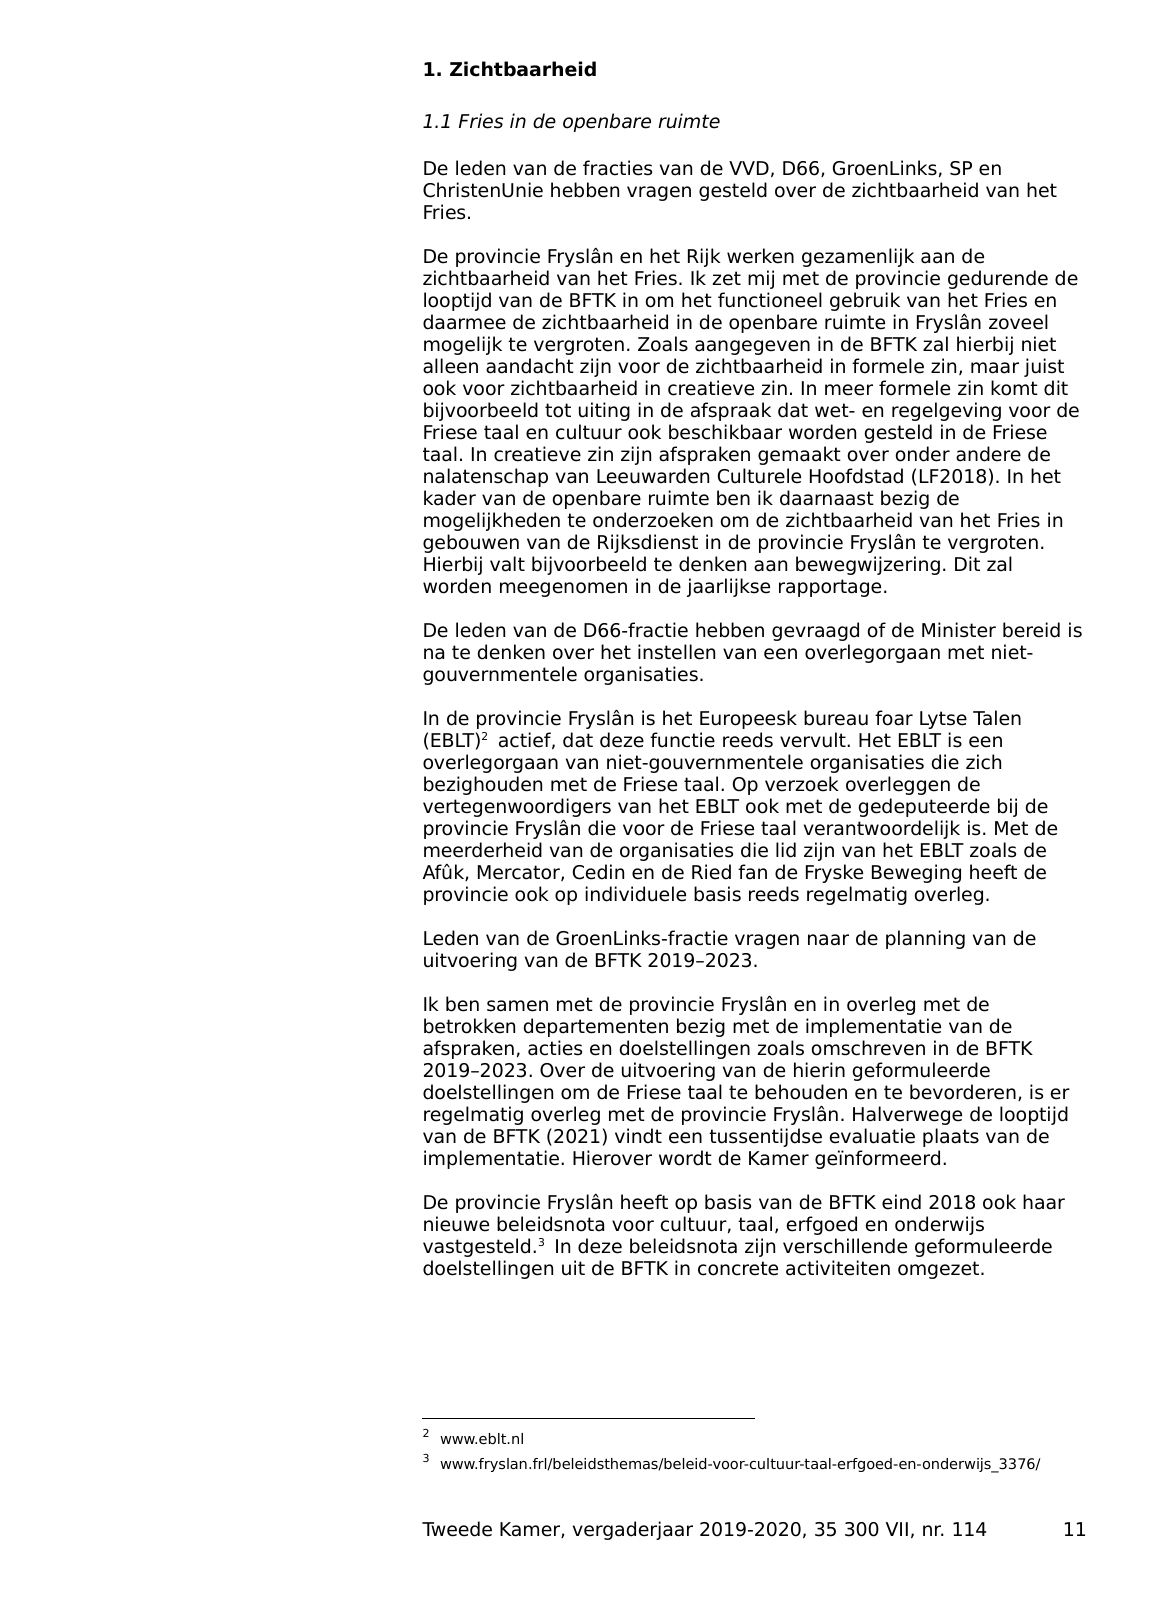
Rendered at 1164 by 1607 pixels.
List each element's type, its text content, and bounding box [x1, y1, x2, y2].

text De provincie Fryslân en het Rijk werken gezamenlijk aan de zichtbaarheid van het Fries. Ik zet mij met de provincie gedurende de looptijd van de BFTK in om het functioneel gebruik van het Fries en daarmee de zichtbaarheid in de openbare ruimte in Fryslân zoveel mogelijk te vergroten. Zoals aangegeven in de BFTK zal hierbij niet alleen aandacht zijn voor de zichtbaarheid in formele zin, maar juist ook voor zichtbaarheid in creatieve zin. In meer formele zin komt dit bijvoorbeeld tot uiting in de afspraak dat wet- en regelgeving voor de Friese taal en cultuur ook beschikbaar worden gesteld in de Friese taal. In creatieve zin zijn afspraken gemaakt over onder andere de nalatenschap van Leeuwarden Culturele Hoofdstad (LF2018). In het kader van de openbare ruimte ben ik daarnaast bezig de mogelijkheden te onderzoeken om de zichtbaarheid van het Fries in gebouwen van de Rijksdienst in de provincie Fryslân te vergroten. Hierbij valt bijvoorbeeld te denken aan bewegwijzering. Dit zal worden meegenomen in de jaarlijkse rapportage. [422, 246, 1087, 598]
text De provincie Fryslân heeft op basis van de BFTK eind 2018 ook haar nieuwe beleidsnota voor cultuur, taal, erfgoed en onderwijs vastgesteld. In deze beleidsnota zijn verschillende geformuleerde doelstellingen uit de BFTK in concrete activiteiten omgezet. [422, 1192, 1087, 1280]
text www.fryslan.frl/beleidsthemas/beleid-voor-cultuur-taal-erfgoed-en-onderwijs_3376/ [422, 1452, 1087, 1474]
text De leden van de D66-fractie hebben gevraagd of de Minister bereid is na te denken over het instellen van een overlegorgaan met niet-gouvernmentele organisaties. [422, 620, 1087, 686]
subtitle 1.1 Fries in de openbare ruimte [422, 111, 1087, 133]
text Ik ben samen met de provincie Fryslân en in overleg met de betrokken departementen bezig met de implementatie van de afspraken, acties en doelstellingen zoals omschreven in de BFTK 2019–2023. Over de uitvoering van de hierin geformuleerde doelstellingen om de Friese taal te behouden en te bevorderen, is er regelmatig overleg met de provincie Fryslân. Halverwege de looptijd van de BFTK (2021) vindt een tussentijdse evaluatie plaats van de implementatie. Hierover wordt de Kamer geïnformeerd. [422, 994, 1087, 1170]
text In de provincie Fryslân is het Europeesk bureau foar Lytse Talen (EBLT) actief, dat deze functie reeds vervult. Het EBLT is een overlegorgaan van niet-gouvernmentele organisaties die zich bezighouden met de Friese taal. Op verzoek overleggen de vertegenwoordigers van het EBLT ook met de gedeputeerde bij de provincie Fryslân die voor de Friese taal verantwoordelijk is. Met de meerderheid van de organisaties die lid zijn van het EBLT zoals de Afûk, Mercator, Cedin en de Ried fan de Fryske Beweging heeft de provincie ook op individuele basis reeds regelmatig overleg. [422, 708, 1087, 906]
subtitle 1. Zichtbaarheid [422, 59, 1087, 81]
text www.eblt.nl [422, 1427, 1087, 1449]
text De leden van de fracties van de VVD, D66, GroenLinks, SP en ChristenUnie hebben vragen gesteld over de zichtbaarheid van het Fries. [422, 158, 1087, 224]
text Leden van de GroenLinks-fractie vragen naar de planning van de uitvoering van de BFTK 2019–2023. [422, 928, 1087, 972]
